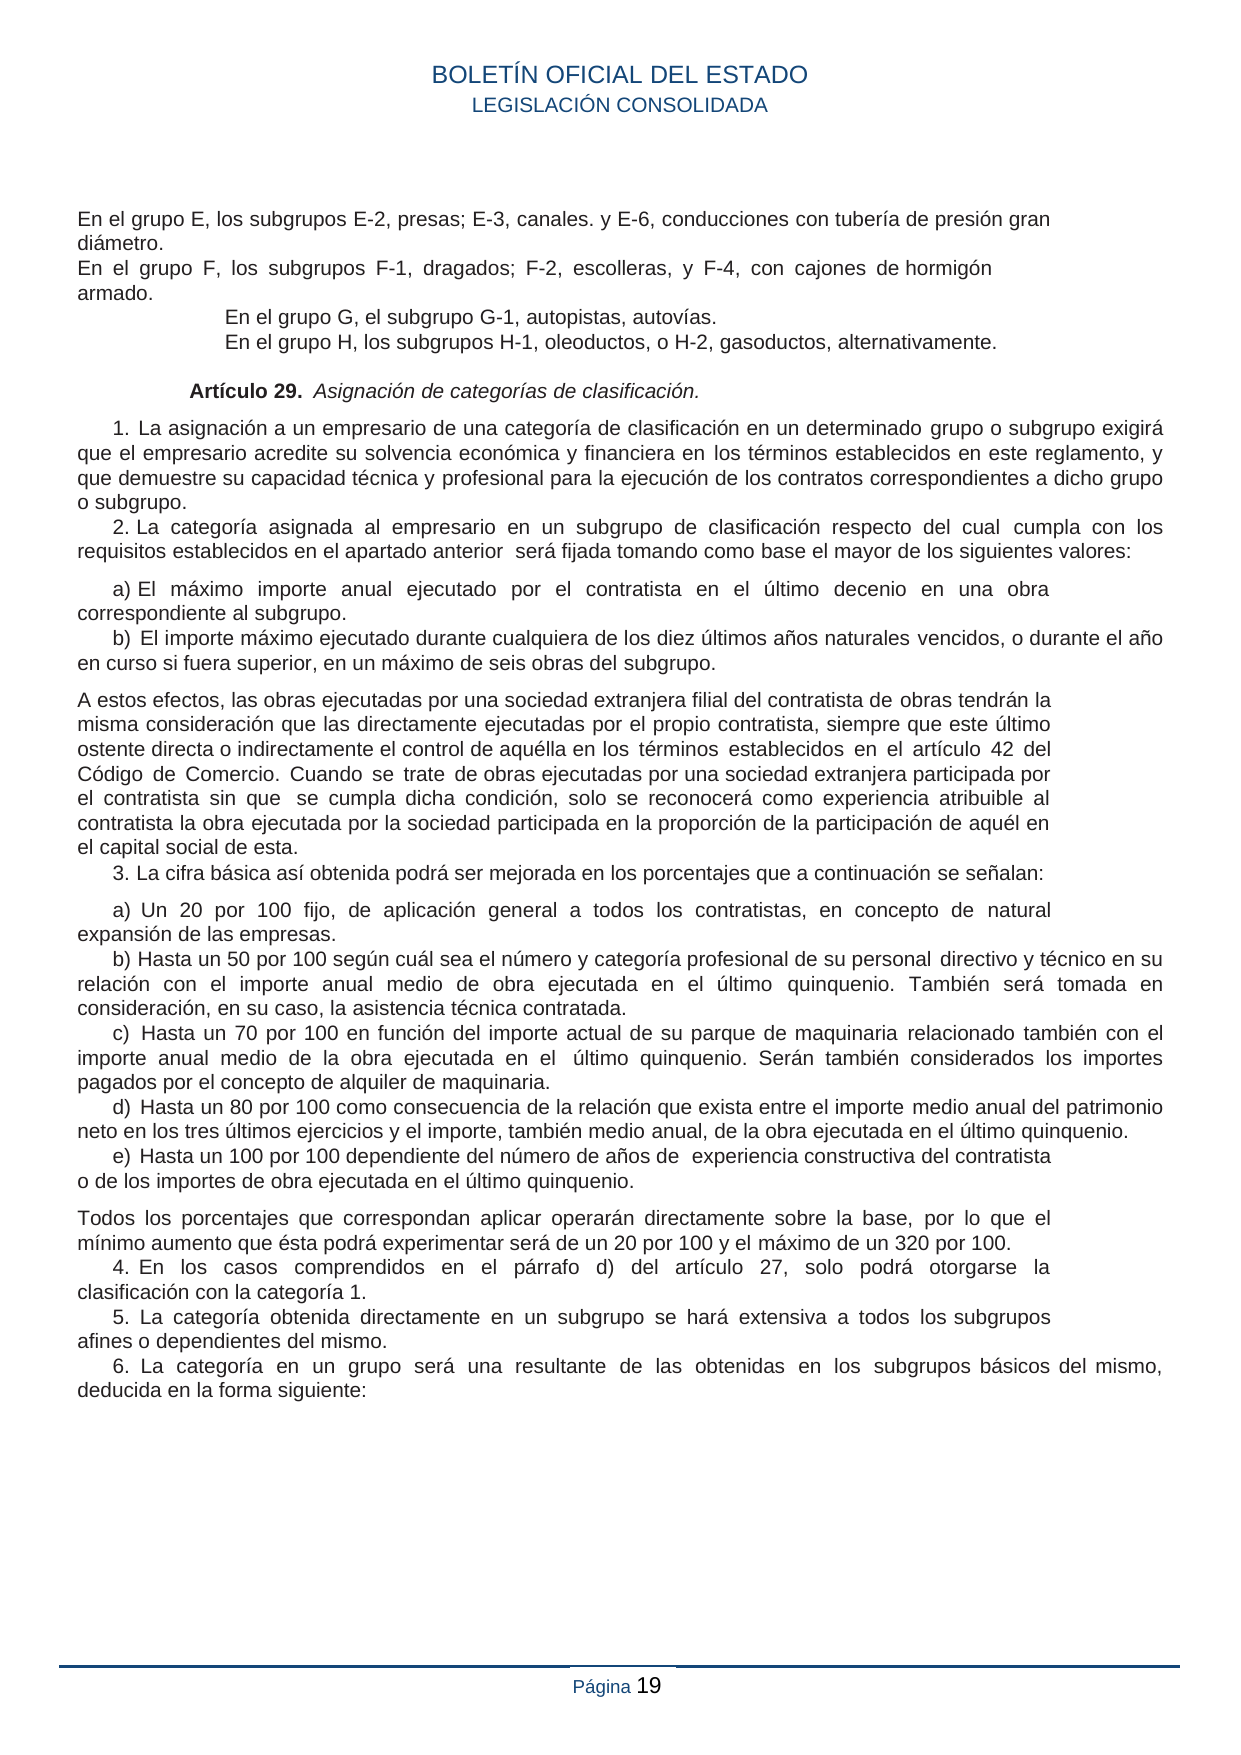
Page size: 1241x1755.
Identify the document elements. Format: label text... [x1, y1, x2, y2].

text En el grupo F, los subgrupos F-1, dragados; F-2, escolleras, y F-4, con cajones de hormigón armado. [77, 256, 1051, 304]
text En el grupo H, los subgrupos H-1, oleoductos, o H-2, gasoductos, alternativamente. [224, 330, 1163, 354]
list Un 20 por 100 fijo, de aplicación general a todos los contratistas, en concepto de natural expansión de las empresas. [77, 897, 1051, 946]
text Artículo 29. Asignación de categorías de clasificación. [189, 379, 1163, 403]
list En los casos comprendidos en el párrafo d) del artículo 27, solo podrá otorgarse la clasificación con la categoría 1. [77, 1255, 1051, 1304]
list La asignación a un empresario de una categoría de clasificación en un determinado grupo o subgrupo exigirá que el empresario acredite su solvencia económica y financiera en los términos establecidos en este reglamento, y que demuestre su capacidad técnica y profesional para la ejecución de los contratos correspondientes a dicho grupo o subgrupo. [77, 416, 1163, 514]
text En el grupo G, el subgrupo G-1, autopistas, autovías. [224, 305, 1163, 329]
list La categoría asignada al empresario en un subgrupo de clasificación respecto del cual cumpla con los requisitos establecidos en el apartado anterior será fijada tomando como base el mayor de los siguientes valores: [77, 515, 1163, 563]
text Todos los porcentajes que correspondan aplicar operarán directamente sobre la base, por lo que el mínimo aumento que ésta podrá experimentar será de un 20 por 100 y el máximo de un 320 por 100. [77, 1206, 1051, 1254]
text En el grupo E, los subgrupos E-2, presas; E-3, canales. y E-6, conducciones con tubería de presión gran diámetro. [77, 207, 1051, 255]
list Hasta un 50 por 100 según cuál sea el número y categoría profesional de su personal directivo y técnico en su relación con el importe anual medio de obra ejecutada en el último quinquenio. También será tomada en consideración, en su caso, la asistencia técnica contratada. [77, 947, 1163, 1020]
list La cifra básica así obtenida podrá ser mejorada en los porcentajes que a continuación se señalan: [77, 860, 1051, 884]
list La categoría obtenida directamente en un subgrupo se hará extensiva a todos los subgrupos afines o dependientes del mismo. [77, 1304, 1051, 1353]
list Hasta un 70 por 100 en función del importe actual de su parque de maquinaria relacionado también con el importe anual medio de la obra ejecutada en el último quinquenio. Serán también considerados los importes pagados por el concepto de alquiler de maquinaria. [77, 1021, 1163, 1094]
list Hasta un 100 por 100 dependiente del número de años de experiencia constructiva del contratista o de los importes de obra ejecutada en el último quinquenio. [77, 1144, 1051, 1193]
list El máximo importe anual ejecutado por el contratista en el último decenio en una obra correspondiente al subgrupo. [77, 577, 1051, 625]
list La categoría en un grupo será una resultante de las obtenidas en los subgrupos básicos del mismo, deducida en la forma siguiente: [77, 1354, 1163, 1402]
text A estos efectos, las obras ejecutadas por una sociedad extranjera filial del contratista de obras tendrán la misma consideración que las directamente ejecutadas por el propio contratista, siempre que este último ostente directa o indirectamente el control de aquélla en los términos establecidos en el artículo 42 del Código de Comercio. Cuando se trate de obras ejecutadas por una sociedad extranjera participada por el contratista sin que se cumpla dicha condición, solo se reconocerá como experiencia atribuible al contratista la obra ejecutada por la sociedad participada en la proporción de la participación de aquél en el capital social de esta. [77, 688, 1051, 859]
list Hasta un 80 por 100 como consecuencia de la relación que exista entre el importe medio anual del patrimonio neto en los tres últimos ejercicios y el importe, también medio anual, de la obra ejecutada en el último quinquenio. [77, 1095, 1163, 1143]
list El importe máximo ejecutado durante cualquiera de los diez últimos años naturales vencidos, o durante el año en curso si fuera superior, en un máximo de seis obras del subgrupo. [77, 626, 1163, 674]
